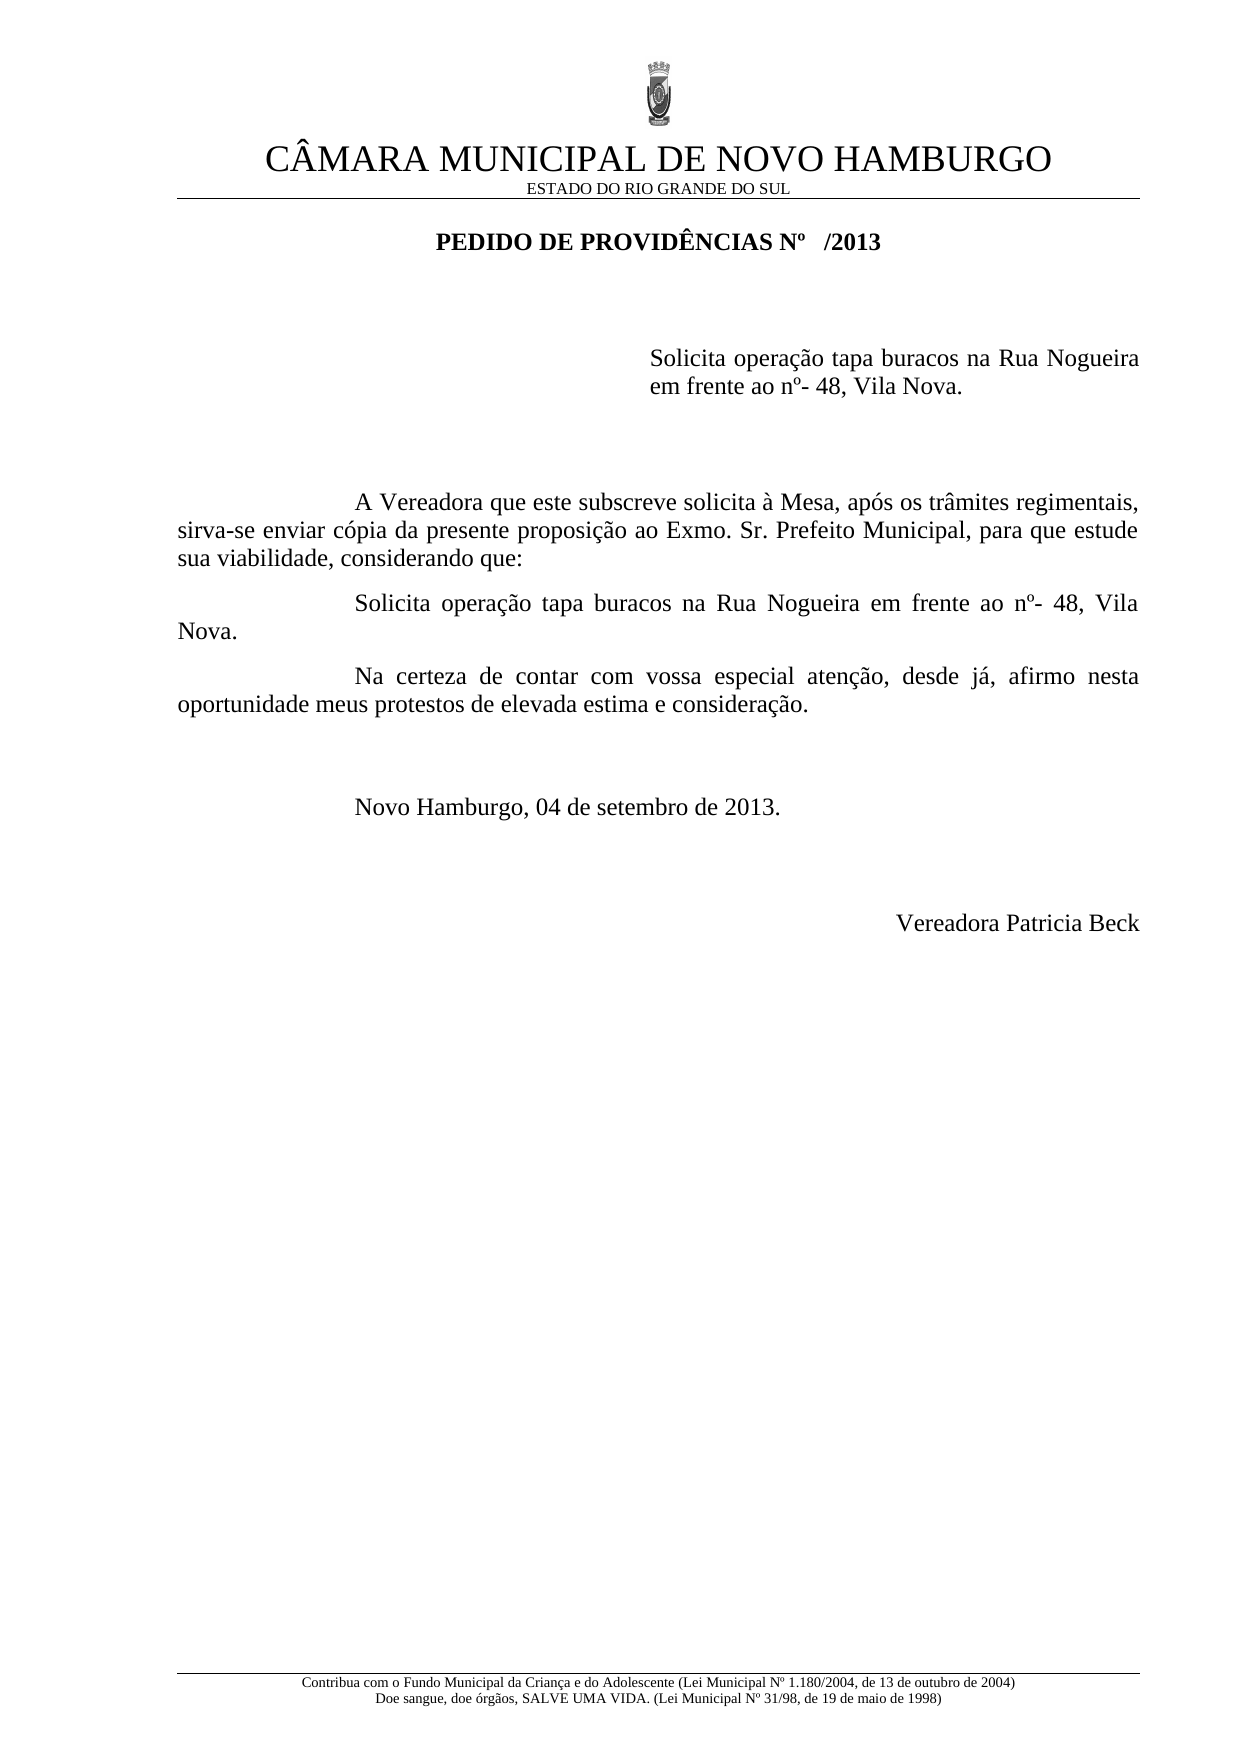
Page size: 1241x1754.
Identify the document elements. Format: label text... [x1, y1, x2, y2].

text Vereadora Patricia Beck [649, 909, 1140, 937]
text Solicita operação tapa buracos na Rua Nogueira em frente ao nº- 48, Vila Nova. [177, 589, 1140, 645]
text A Vereadora que este subscreve solicita à Mesa, após os trâmites regimentais, sirva-se enviar cópia da presente proposição ao Exmo. Sr. Prefeito Municipal, para que estude sua viabilidade, considerando que: [177, 488, 1140, 572]
text Novo Hamburgo, 04 de setembro de 2013. [177, 793, 1140, 821]
text PEDIDO DE PROVIDÊNCIAS Nº /2013 [177, 228, 1140, 256]
text Na certeza de contar com vossa especial atenção, desde já, afirmo nesta oportunidade meus protestos de elevada estima e consideração. [177, 662, 1140, 718]
text Solicita operação tapa buracos na Rua Nogueira em frente ao nº- 48, Vila Nova. [649, 344, 1140, 400]
